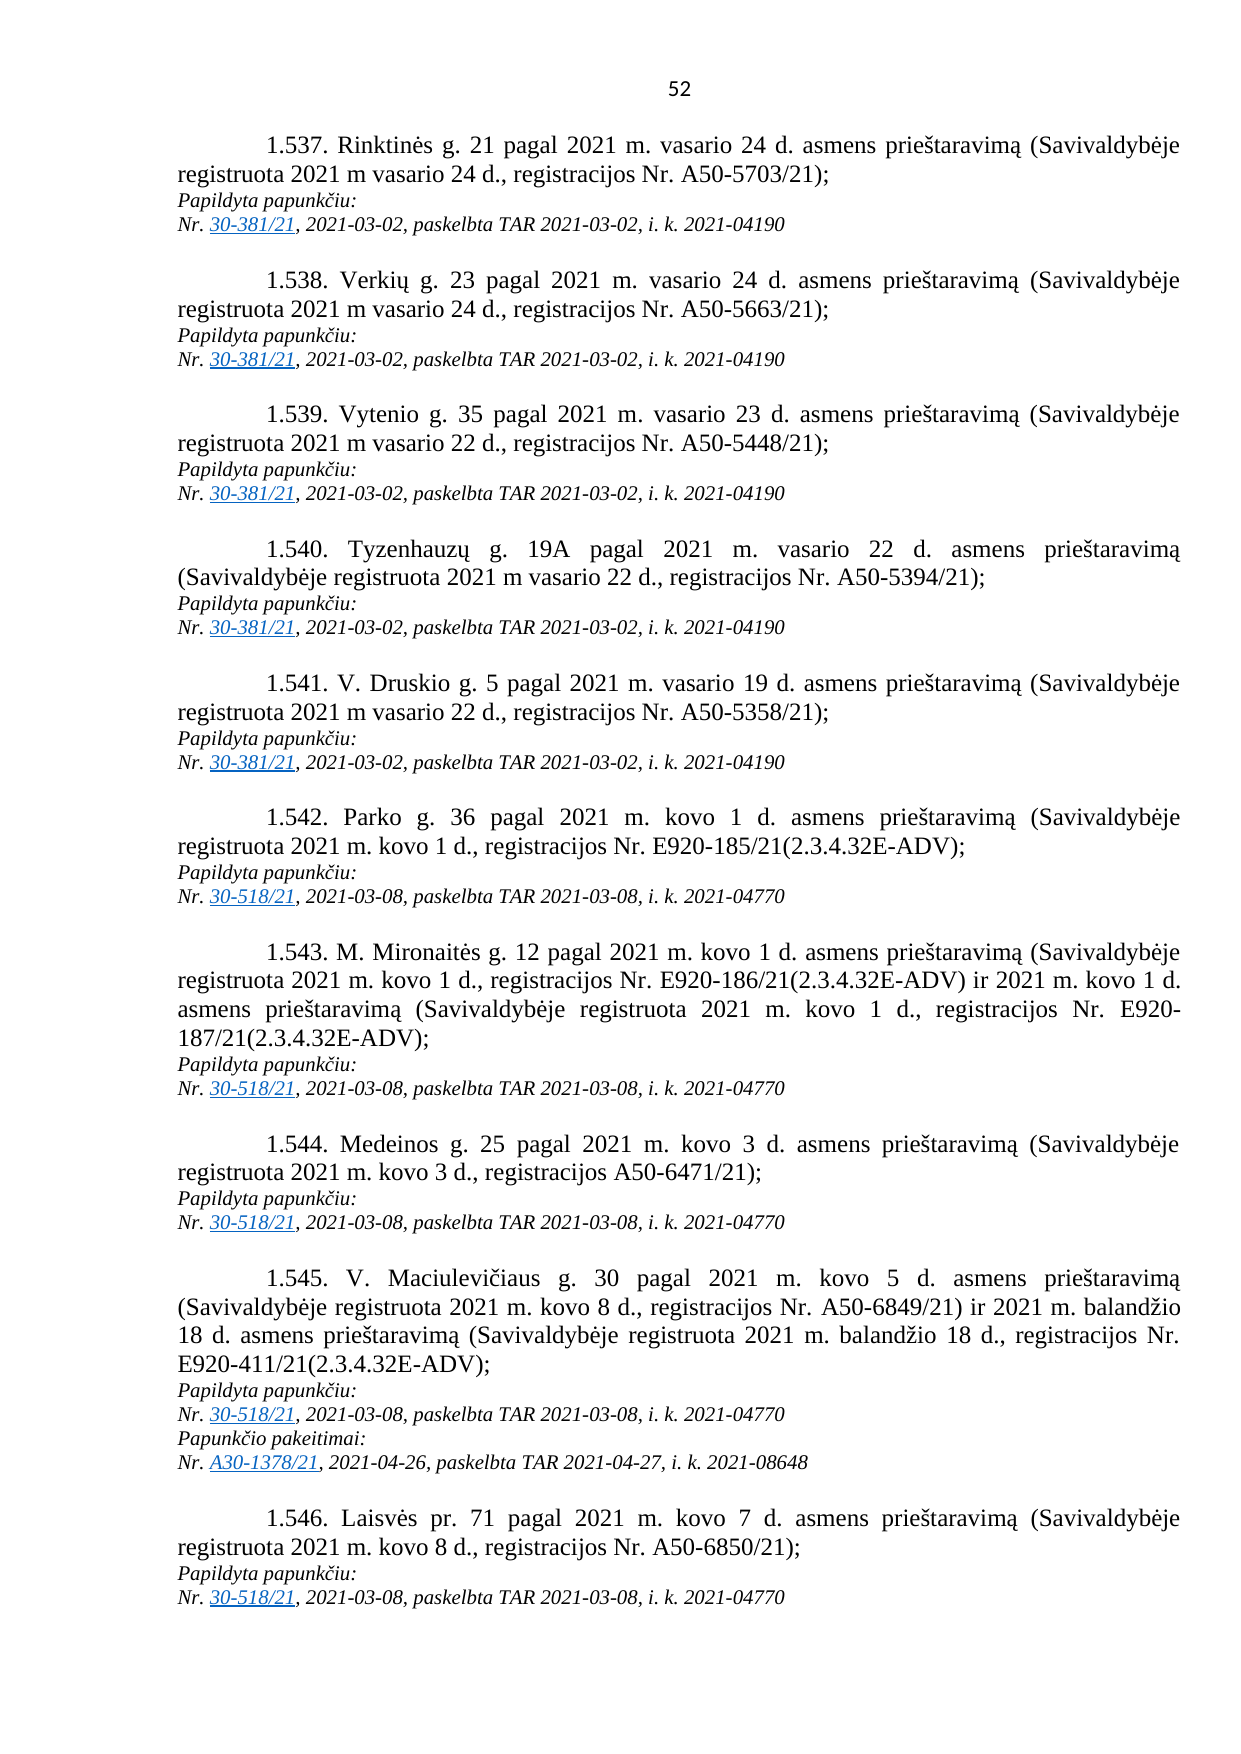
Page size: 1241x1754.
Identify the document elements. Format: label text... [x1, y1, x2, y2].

text 1.542. Parko g. 36 pagal 2021 m. kovo 1 d. asmens prieštaravimą (Savivaldybėje registruota 2021 m. kovo 1 d., registracijos Nr. E920-185/21(2.3.4.32E-ADV); [177, 802, 1181, 860]
text Nr. 30-518/21, 2021-03-08, paskelbta TAR 2021-03-08, i. k. 2021-04770 [177, 1585, 1181, 1609]
text Papildyta papunkčiu: [177, 457, 1181, 481]
text Nr. 30-381/21, 2021-03-02, paskelbta TAR 2021-03-02, i. k. 2021-04190 [177, 750, 1181, 774]
text Nr. 30-518/21, 2021-03-08, paskelbta TAR 2021-03-08, i. k. 2021-04770 [177, 1210, 1181, 1234]
text Nr. 30-381/21, 2021-03-02, paskelbta TAR 2021-03-02, i. k. 2021-04190 [177, 347, 1181, 371]
text 1.539. Vytenio g. 35 pagal 2021 m. vasario 23 d. asmens prieštaravimą (Savivaldybėje registruota 2021 m vasario 22 d., registracijos Nr. A50-5448/21); [177, 399, 1181, 457]
text Nr. 30-518/21, 2021-03-08, paskelbta TAR 2021-03-08, i. k. 2021-04770 [177, 1076, 1181, 1100]
text Papildyta papunkčiu: [177, 1561, 1181, 1585]
text Nr. 30-381/21, 2021-03-02, paskelbta TAR 2021-03-02, i. k. 2021-04190 [177, 212, 1181, 236]
text Nr. 30-381/21, 2021-03-02, paskelbta TAR 2021-03-02, i. k. 2021-04190 [177, 481, 1181, 505]
text Papildyta papunkčiu: [177, 1052, 1181, 1076]
text Nr. A30-1378/21, 2021-04-26, paskelbta TAR 2021-04-27, i. k. 2021-08648 [177, 1450, 1181, 1474]
text 1.544. Medeinos g. 25 pagal 2021 m. kovo 3 d. asmens prieštaravimą (Savivaldybėje registruota 2021 m. kovo 3 d., registracijos A50-6471/21); [177, 1129, 1181, 1186]
text 1.546. Laisvės pr. 71 pagal 2021 m. kovo 7 d. asmens prieštaravimą (Savivaldybėje registruota 2021 m. kovo 8 d., registracijos Nr. A50-6850/21); [177, 1503, 1181, 1561]
text Papildyta papunkčiu: [177, 322, 1181, 347]
text 1.538. Verkių g. 23 pagal 2021 m. vasario 24 d. asmens prieštaravimą (Savivaldybėje registruota 2021 m vasario 24 d., registracijos Nr. A50-5663/21); [177, 265, 1181, 322]
text Nr. 30-518/21, 2021-03-08, paskelbta TAR 2021-03-08, i. k. 2021-04770 [177, 884, 1181, 908]
text 1.545. V. Maciulevičiaus g. 30 pagal 2021 m. kovo 5 d. asmens prieštaravimą (Savivaldybėje registruota 2021 m. kovo 8 d., registracijos Nr. A50-6849/21) ir 2021 m. balandžio 18 d. asmens prieštaravimą (Savivaldybėje registruota 2021 m. balandžio 18 d., registracijos Nr. E920-411/21(2.3.4.32E-ADV); [177, 1263, 1181, 1378]
text Papildyta papunkčiu: [177, 860, 1181, 884]
text Papildyta papunkčiu: [177, 1378, 1181, 1402]
text Papildyta papunkčiu: [177, 1186, 1181, 1210]
text Nr. 30-381/21, 2021-03-02, paskelbta TAR 2021-03-02, i. k. 2021-04190 [177, 615, 1181, 639]
text 1.543. M. Mironaitės g. 12 pagal 2021 m. kovo 1 d. asmens prieštaravimą (Savivaldybėje registruota 2021 m. kovo 1 d., registracijos Nr. E920-186/21(2.3.4.32E-ADV) ir 2021 m. kovo 1 d. asmens prieštaravimą (Savivaldybėje registruota 2021 m. kovo 1 d., registracijos Nr. E920-187/21(2.3.4.32E-ADV); [177, 937, 1181, 1052]
text Papildyta papunkčiu: [177, 591, 1181, 615]
text Nr. 30-518/21, 2021-03-08, paskelbta TAR 2021-03-08, i. k. 2021-04770 [177, 1402, 1181, 1426]
text 1.540. Tyzenhauzų g. 19A pagal 2021 m. vasario 22 d. asmens prieštaravimą (Savivaldybėje registruota 2021 m vasario 22 d., registracijos Nr. A50-5394/21); [177, 534, 1181, 591]
text 1.541. V. Druskio g. 5 pagal 2021 m. vasario 19 d. asmens prieštaravimą (Savivaldybėje registruota 2021 m vasario 22 d., registracijos Nr. A50-5358/21); [177, 668, 1181, 726]
text Papunkčio pakeitimai: [177, 1426, 1181, 1450]
text Papildyta papunkčiu: [177, 188, 1181, 212]
text Papildyta papunkčiu: [177, 726, 1181, 750]
text 1.537. Rinktinės g. 21 pagal 2021 m. vasario 24 d. asmens prieštaravimą (Savivaldybėje registruota 2021 m vasario 24 d., registracijos Nr. A50-5703/21); [177, 131, 1181, 188]
